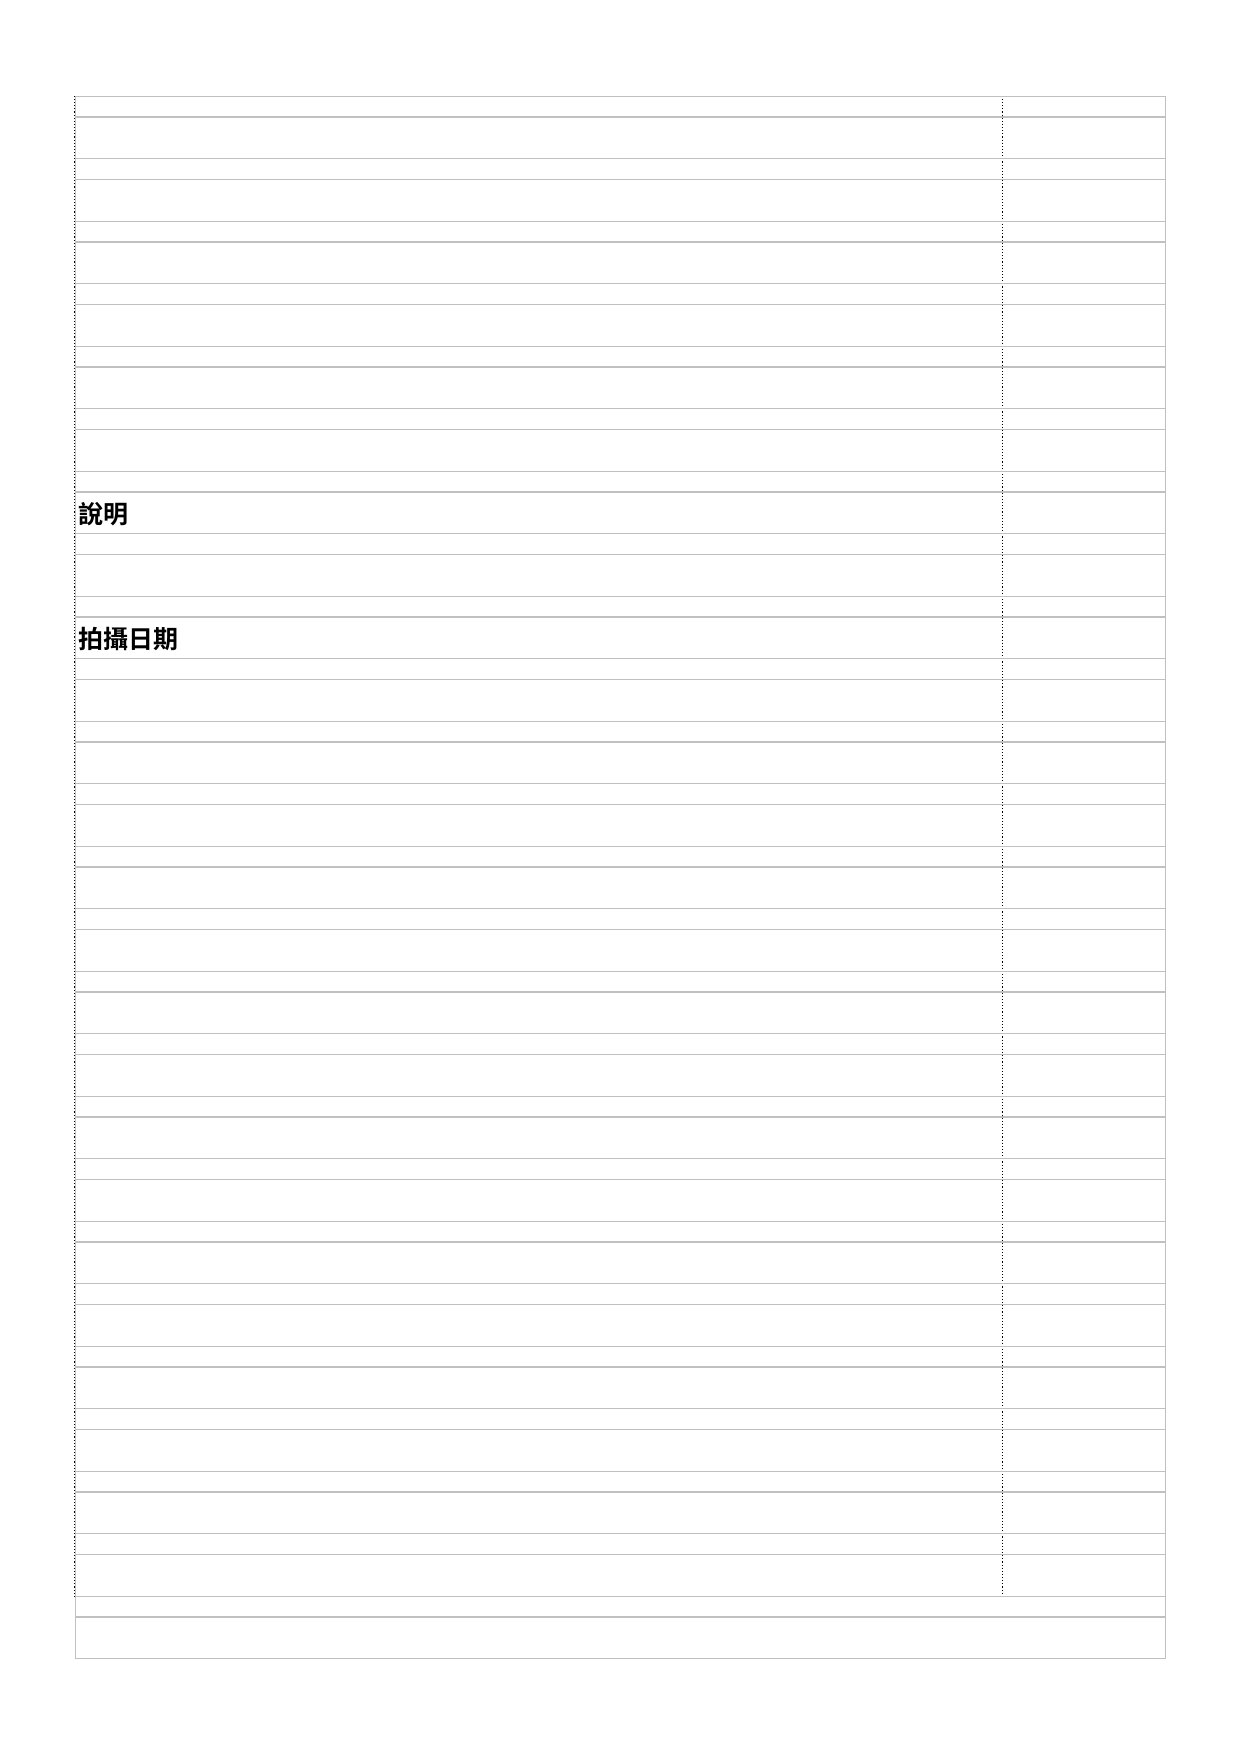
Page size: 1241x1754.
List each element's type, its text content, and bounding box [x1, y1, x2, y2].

table_cell [76, 909, 1003, 929]
table_cell [76, 722, 1003, 741]
table_cell [76, 847, 1003, 866]
table_header [76, 180, 1003, 221]
table_cell [76, 680, 1003, 721]
table_cell [76, 534, 1003, 554]
table_cell [76, 1534, 1003, 1554]
table_header [76, 305, 1003, 346]
table_cell [76, 993, 1003, 1033]
table_header [76, 284, 1003, 304]
table_cell [76, 555, 1003, 596]
table_cell [76, 1430, 1003, 1471]
table_cell [76, 805, 1003, 846]
table_header [76, 118, 1003, 158]
table_cell [76, 1305, 1003, 1346]
table_cell 說明 [76, 493, 1003, 533]
table_cell [76, 1180, 1003, 1221]
table_cell [76, 597, 1003, 616]
table_cell [76, 1159, 1003, 1179]
table_header [76, 243, 1003, 283]
table_cell [76, 659, 1003, 679]
table_cell [76, 409, 1003, 429]
table_cell [76, 930, 1003, 971]
table_cell [76, 784, 1003, 804]
table_header [76, 368, 1003, 408]
table_cell [76, 1034, 1003, 1054]
table_cell [76, 1555, 1003, 1596]
table_cell [76, 868, 1003, 908]
table_cell [76, 1118, 1003, 1158]
table_cell [76, 1368, 1003, 1408]
table_cell [76, 1284, 1003, 1304]
table_header [76, 97, 1003, 116]
table_cell [76, 1493, 1003, 1533]
table_cell 拍攝日期 [76, 618, 1003, 658]
table_cell [76, 430, 1003, 471]
table_header [76, 222, 1003, 241]
table_cell [76, 1243, 1003, 1283]
table_cell [76, 1472, 1003, 1491]
table_cell [76, 1347, 1003, 1366]
table_cell [76, 972, 1003, 991]
table_cell [76, 743, 1003, 783]
table_cell [76, 1222, 1003, 1241]
table_header [76, 347, 1003, 366]
table_cell [76, 1097, 1003, 1116]
table_cell [76, 472, 1003, 491]
table_cell [76, 1055, 1003, 1096]
table_cell [76, 1409, 1003, 1429]
table_header [76, 159, 1003, 179]
